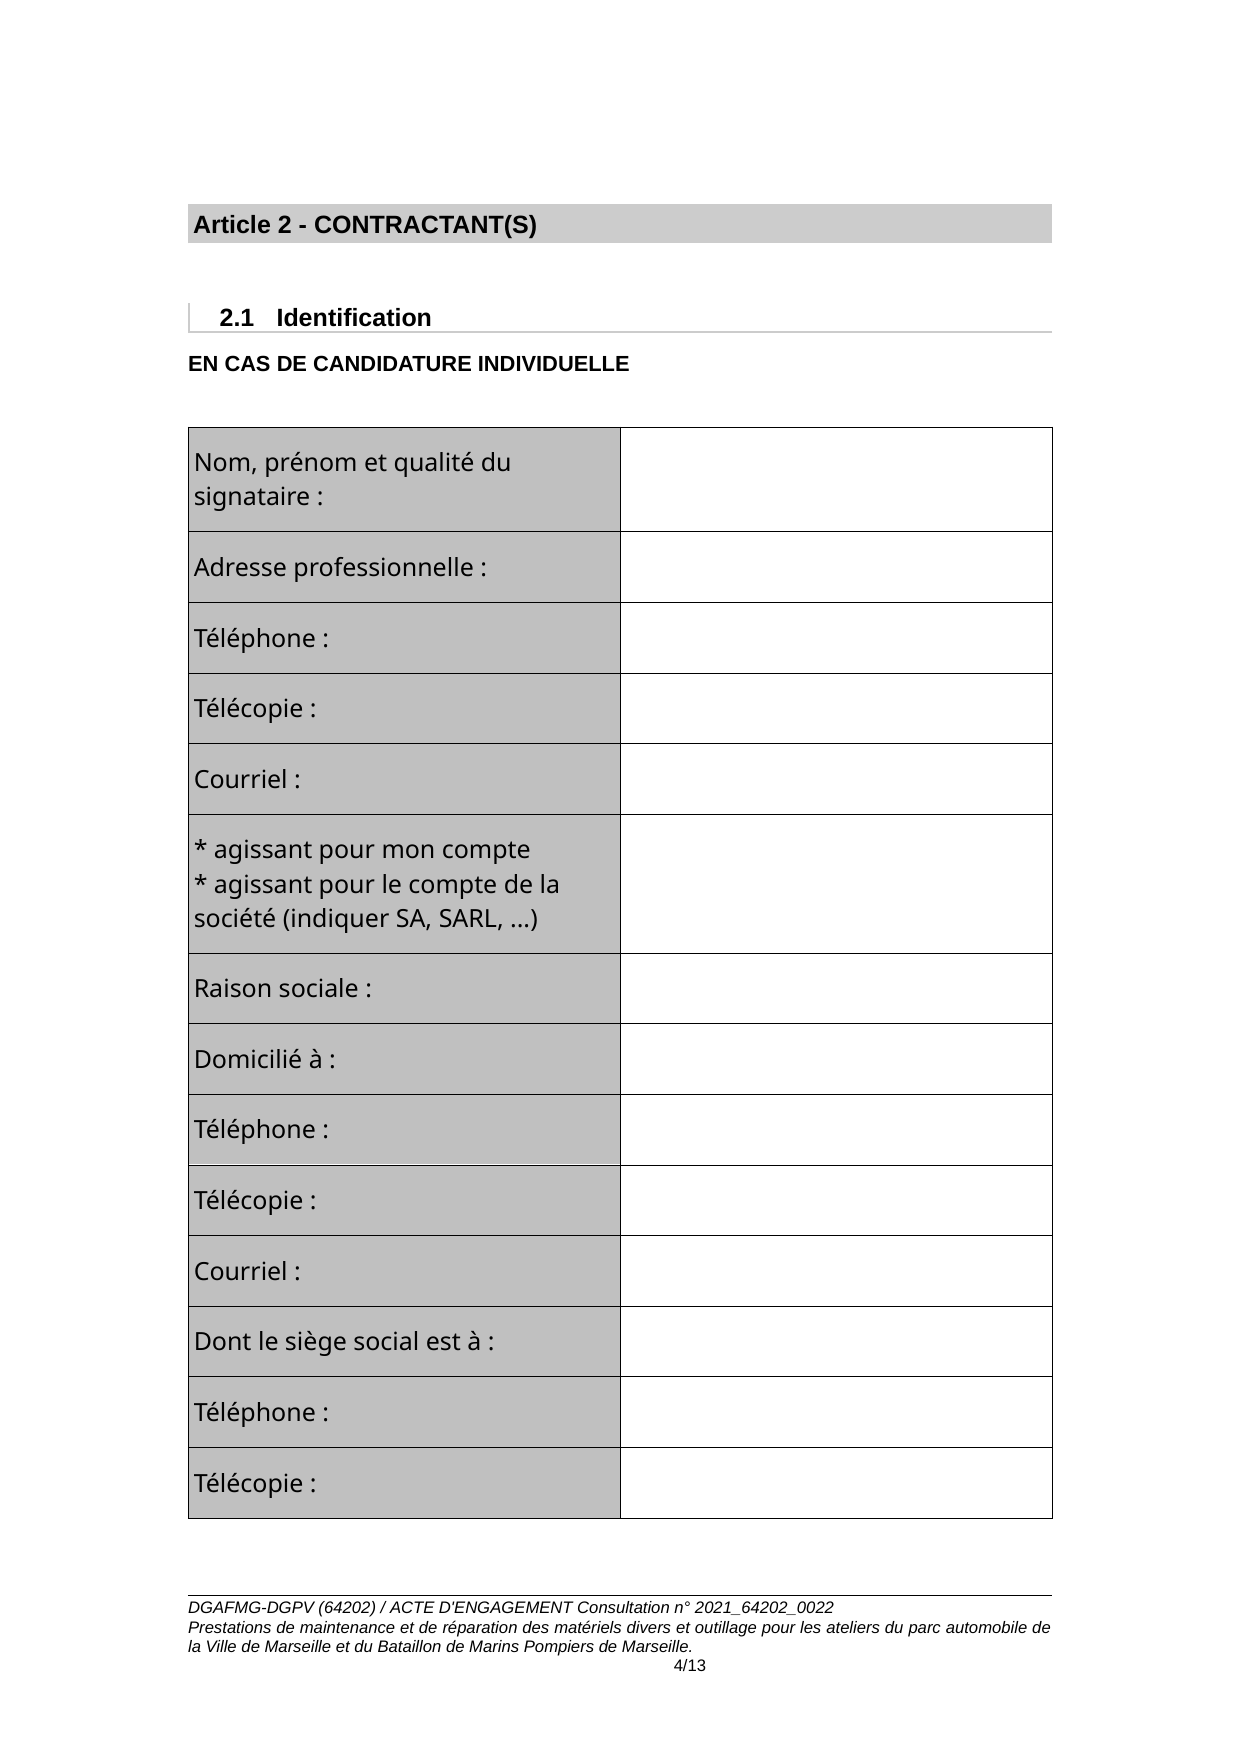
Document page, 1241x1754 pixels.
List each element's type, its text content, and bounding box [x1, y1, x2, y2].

text EN CAS DE CANDIDATURE INDIVIDUELLE [188, 351, 1052, 376]
table_cell Courriel : [189, 1236, 620, 1306]
table_cell [621, 1166, 1052, 1235]
table_cell [621, 1024, 1052, 1094]
table_cell [621, 815, 1052, 953]
subtitle Identification [188, 302, 1052, 331]
table_cell Adresse professionnelle : [189, 532, 620, 602]
table_cell Télécopie : [189, 674, 620, 743]
table_cell [621, 1307, 1052, 1376]
table_cell Téléphone : [189, 1377, 620, 1447]
table_cell [621, 1236, 1052, 1306]
table_header Nom, prénom et qualité du signataire : [189, 428, 620, 531]
table_cell [621, 954, 1052, 1023]
table_cell Télécopie : [189, 1448, 620, 1518]
table_cell [621, 674, 1052, 743]
table_cell Dont le siège social est à : [189, 1307, 620, 1376]
table_cell [621, 744, 1052, 814]
table_cell [621, 1095, 1052, 1164]
table_cell Téléphone : [189, 603, 620, 673]
table_cell Courriel : [189, 744, 620, 814]
table_cell Téléphone : [189, 1095, 620, 1164]
table_cell Raison sociale : [189, 954, 620, 1023]
subtitle CONTRACTANT(S) [190, 207, 1050, 241]
table_cell [621, 1448, 1052, 1518]
table_header [621, 428, 1052, 531]
table_cell Domicilié à : [189, 1024, 620, 1094]
table_cell * agissant pour mon compte * agissant pour le compte de la société (indiquer SA, SARL, ...) [189, 815, 620, 953]
table_cell [621, 532, 1052, 602]
table_cell [621, 603, 1052, 673]
table_cell Télécopie : [189, 1166, 620, 1235]
table_cell [621, 1377, 1052, 1447]
